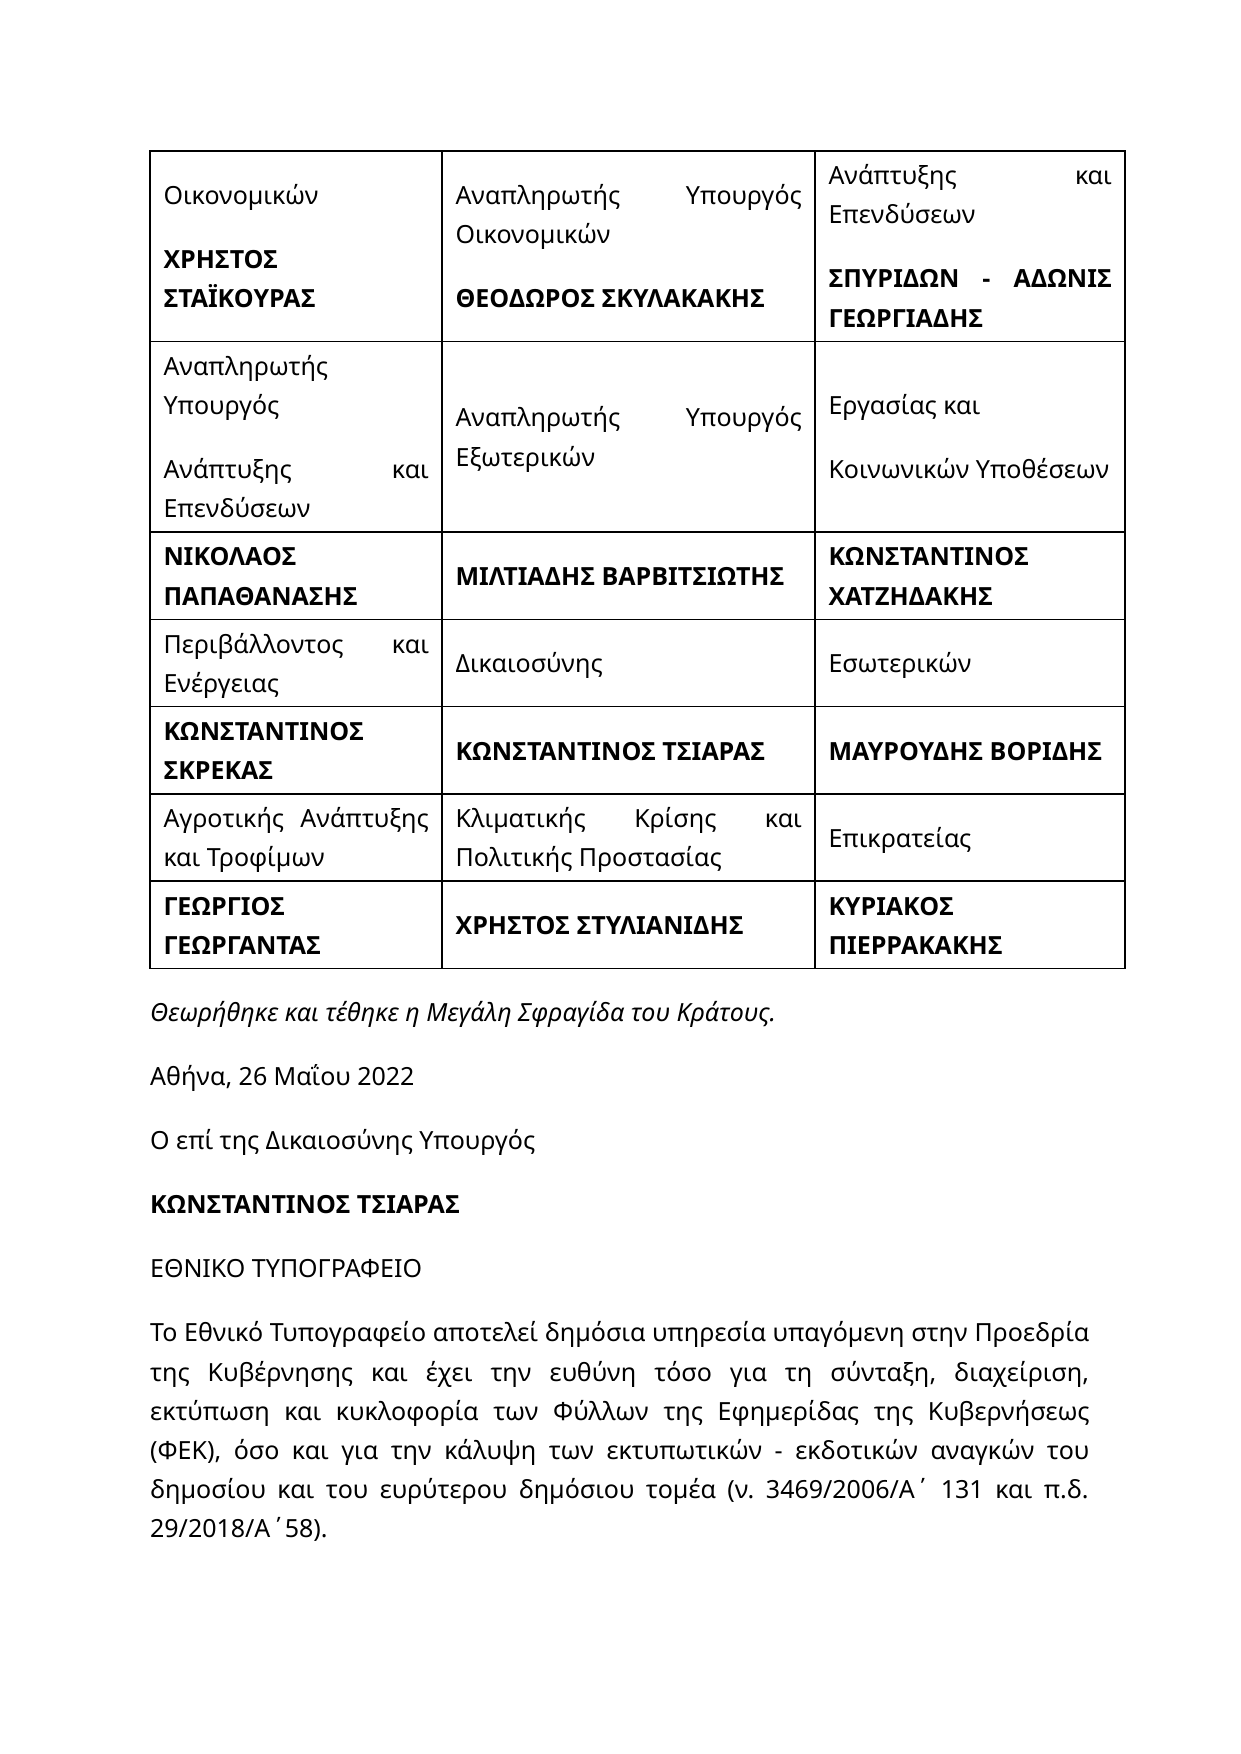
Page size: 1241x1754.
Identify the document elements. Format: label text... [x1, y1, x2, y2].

table_header Αναπληρωτής Υπουργός Οικονομικών ΘΕΟΔΩΡΟΣ ΣΚΥΛΑΚΑΚΗΣ [443, 152, 814, 341]
table_cell Κλιματικής Κρίσης και Πολιτικής Προστασίας [443, 795, 814, 880]
table_cell ΚΩΝΣΤΑΝΤΙΝΟΣ ΣΚΡΕΚΑΣ [151, 707, 441, 793]
table_cell Αναπληρωτής Υπουργός Ανάπτυξης και Επενδύσεων [151, 342, 441, 531]
table_cell ΜΙΛΤΙΑΔΗΣ ΒΑΡΒΙΤΣΙΩΤΗΣ [443, 533, 814, 618]
table_cell Αγροτικής Ανάπτυξης και Τροφίμων [151, 795, 441, 880]
text Αθήνα, 26 Μαΐου 2022 [150, 1058, 1090, 1092]
table_header Οικονομικών ΧΡΗΣΤΟΣ ΣΤΑΪΚΟΥΡΑΣ [151, 152, 441, 341]
table_cell ΝΙΚΟΛΑΟΣ ΠΑΠΑΘΑΝΑΣΗΣ [151, 533, 441, 618]
text Το Εθνικό Τυπογραφείο αποτελεί δημόσια υπηρεσία υπαγόμενη στην Προεδρία της Κυβέρνησης και έχει την ευθύνη τόσο για τη σύνταξη, διαχείριση, εκτύπωση και κυκλοφορία των Φύλλων της Εφημερίδας της Κυβερνήσεως (ΦΕΚ), όσο και για την κάλυψη των εκτυπωτικών - εκδοτικών αναγκών του δημοσίου και του ευρύτερου δημόσιου τομέα (ν. 3469/2006/Α΄ 131 και π.δ. 29/2018/Α΄58). [150, 1315, 1090, 1545]
table_cell ΧΡΗΣΤΟΣ ΣΤΥΛΙΑΝΙΔΗΣ [443, 882, 814, 968]
table_cell ΓΕΩΡΓΙΟΣ ΓΕΩΡΓΑΝΤΑΣ [151, 882, 441, 968]
table_cell Περιβάλλοντος και Ενέργειας [151, 620, 441, 706]
text Ο επί της Δικαιοσύνης Υπουργός [150, 1123, 1090, 1157]
table_cell Επικρατείας [816, 795, 1124, 880]
text ΚΩΝΣΤΑΝΤΙΝΟΣ ΤΣΙΑΡΑΣ [150, 1187, 1090, 1221]
table_cell ΚΩΝΣΤΑΝΤΙΝΟΣ ΧΑΤΖΗΔΑΚΗΣ [816, 533, 1124, 618]
table_cell Εργασίας και Κοινωνικών Υποθέσεων [816, 342, 1124, 531]
table_cell Εσωτερικών [816, 620, 1124, 706]
table_cell ΚΩΝΣΤΑΝΤΙΝΟΣ ΤΣΙΑΡΑΣ [443, 707, 814, 793]
table_cell ΜΑΥΡΟΥΔΗΣ ΒΟΡΙΔΗΣ [816, 707, 1124, 793]
text Θεωρήθηκε και τέθηκε η Μεγάλη Σφραγίδα του Κράτους. [150, 994, 1090, 1028]
table_cell Δικαιοσύνης [443, 620, 814, 706]
text ΕΘΝΙΚΟ ΤΥΠΟΓΡΑΦΕΙΟ [150, 1251, 1090, 1285]
table_cell Αναπληρωτής Υπουργός Εξωτερικών [443, 342, 814, 531]
table_cell ΚΥΡΙΑΚΟΣ ΠΙΕΡΡΑΚΑΚΗΣ [816, 882, 1124, 968]
table_header Ανάπτυξης και Επενδύσεων ΣΠΥΡΙΔΩΝ - ΑΔΩΝΙΣ ΓΕΩΡΓΙΑΔΗΣ [816, 152, 1124, 341]
